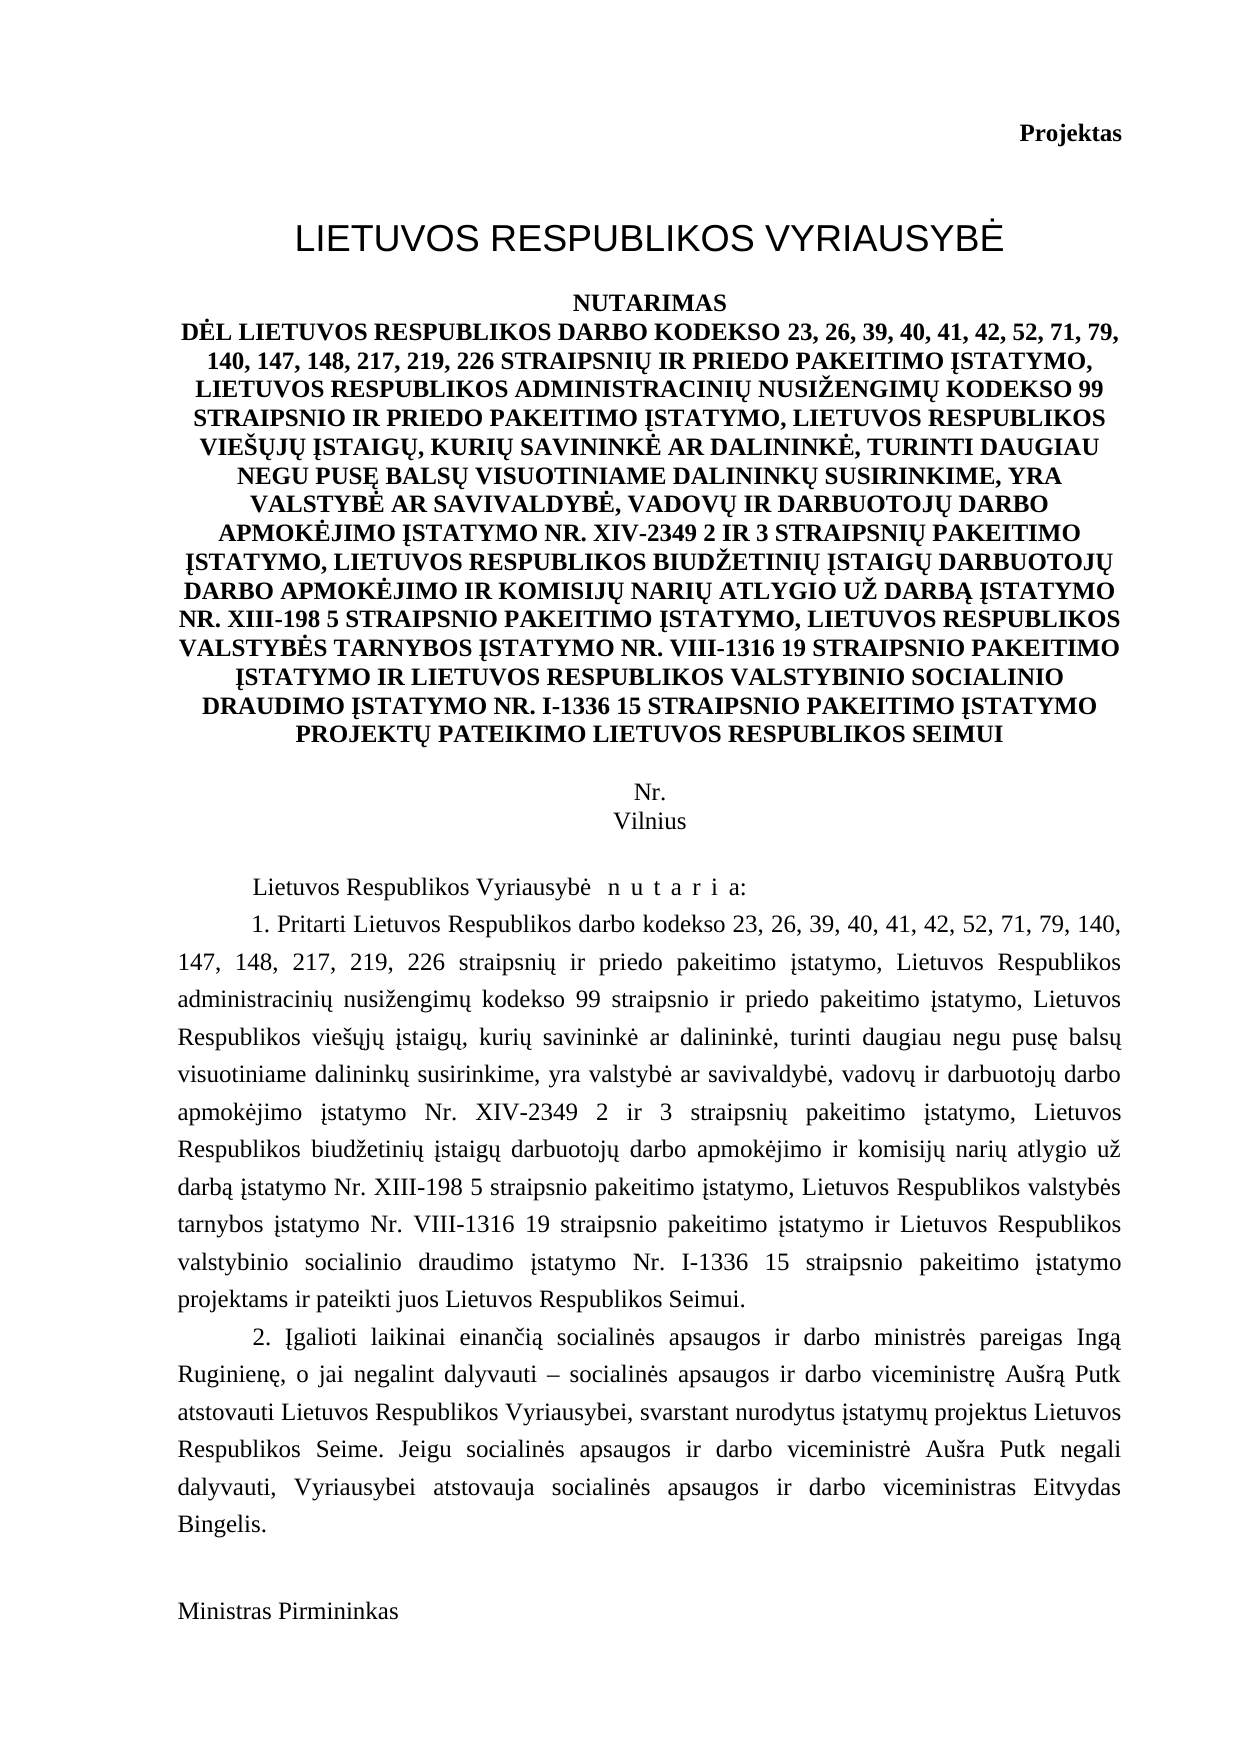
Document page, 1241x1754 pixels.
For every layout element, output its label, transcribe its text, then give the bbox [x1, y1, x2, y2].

text Lietuvos Respublikos Vyriausybė nutaria: [177, 863, 1122, 901]
text Vilnius [177, 806, 1122, 834]
text DĖL LIETUVOS RESPUBLIKOS DARBO KODEKSO 23, 26, 39, 40, 41, 42, 52, 71, 79, 140, 147, 148, 217, 219, 226 STRAIPSNIŲ IR PRIEDO PAKEITIMO ĮSTATYMO, Lietuvos Respublikos administracinių nusižengimų kodekso 99 straipsnio ir priedo pakeitimo įstatymo, Lietuvos Respublikos viešųjų įstaigų, kurių savininkė ar dalininkė, turinti daugiau negu pusę balsų visuotiniame dalininkų susirinkime, yra valstybė ar savivaldybė, vadovų ir darbuotojų darbo apmokėjimo įstatymo Nr. XIV-2349 2 ir 3 straipsnių pakeitimo įstatymo, Lietuvos Respublikos biudžetinių įstaigų darbuotojų darbo apmokėjimo ir komisijų narių atlygio už darbą įstatymo Nr. XIII-198 5 straipsnio pakeitimo įstatymo, Lietuvos Respublikos valstybės tarnybos įstatymo Nr. VIII-1316 19 straipsnio pakeitimo įstatymo ir Lietuvos Respublikos valstybinio socialinio draudimo įstatymo Nr. I-1336 15 straipsnio pakeitimo įstatymo PROJEKTŲ pateikimo lietuvos respublikos seimui [177, 317, 1122, 748]
text nutarimas [177, 288, 1122, 317]
text Ministras Pirmininkas [177, 1596, 1122, 1624]
text Nr. [177, 777, 1122, 806]
text 2. Įgalioti laikinai einančią socialinės apsaugos ir darbo ministrės pareigas Ingą Ruginienę, o jai negalint dalyvauti – socialinės apsaugos ir darbo viceministrę Aušrą Putk atstovauti Lietuvos Respublikos Vyriausybei, svarstant nurodytus įstatymų projektus Lietuvos Respublikos Seime. Jeigu socialinės apsaugos ir darbo viceministrė Aušra Putk negali dalyvauti, Vyriausybei atstovauja socialinės apsaugos ir darbo viceministras Eitvydas Bingelis. [177, 1313, 1122, 1538]
text Lietuvos Respublikos Vyriausybė [177, 216, 1122, 259]
text Projektas [177, 118, 1122, 147]
text 1. Pritarti Lietuvos Respublikos darbo kodekso 23, 26, 39, 40, 41, 42, 52, 71, 79, 140, 147, 148, 217, 219, 226 straipsnių ir priedo pakeitimo įstatymo, Lietuvos Respublikos administracinių nusižengimų kodekso 99 straipsnio ir priedo pakeitimo įstatymo, Lietuvos Respublikos viešųjų įstaigų, kurių savininkė ar dalininkė, turinti daugiau negu pusę balsų visuotiniame dalininkų susirinkime, yra valstybė ar savivaldybė, vadovų ir darbuotojų darbo apmokėjimo įstatymo Nr. XIV-2349 2 ir 3 straipsnių pakeitimo įstatymo, Lietuvos Respublikos biudžetinių įstaigų darbuotojų darbo apmokėjimo ir komisijų narių atlygio už darbą įstatymo Nr. XIII-198 5 straipsnio pakeitimo įstatymo, Lietuvos Respublikos valstybės tarnybos įstatymo Nr. VIII-1316 19 straipsnio pakeitimo įstatymo ir Lietuvos Respublikos valstybinio socialinio draudimo įstatymo Nr. I-1336 15 straipsnio pakeitimo įstatymo projektams ir pateikti juos Lietuvos Respublikos Seimui. [177, 901, 1122, 1313]
